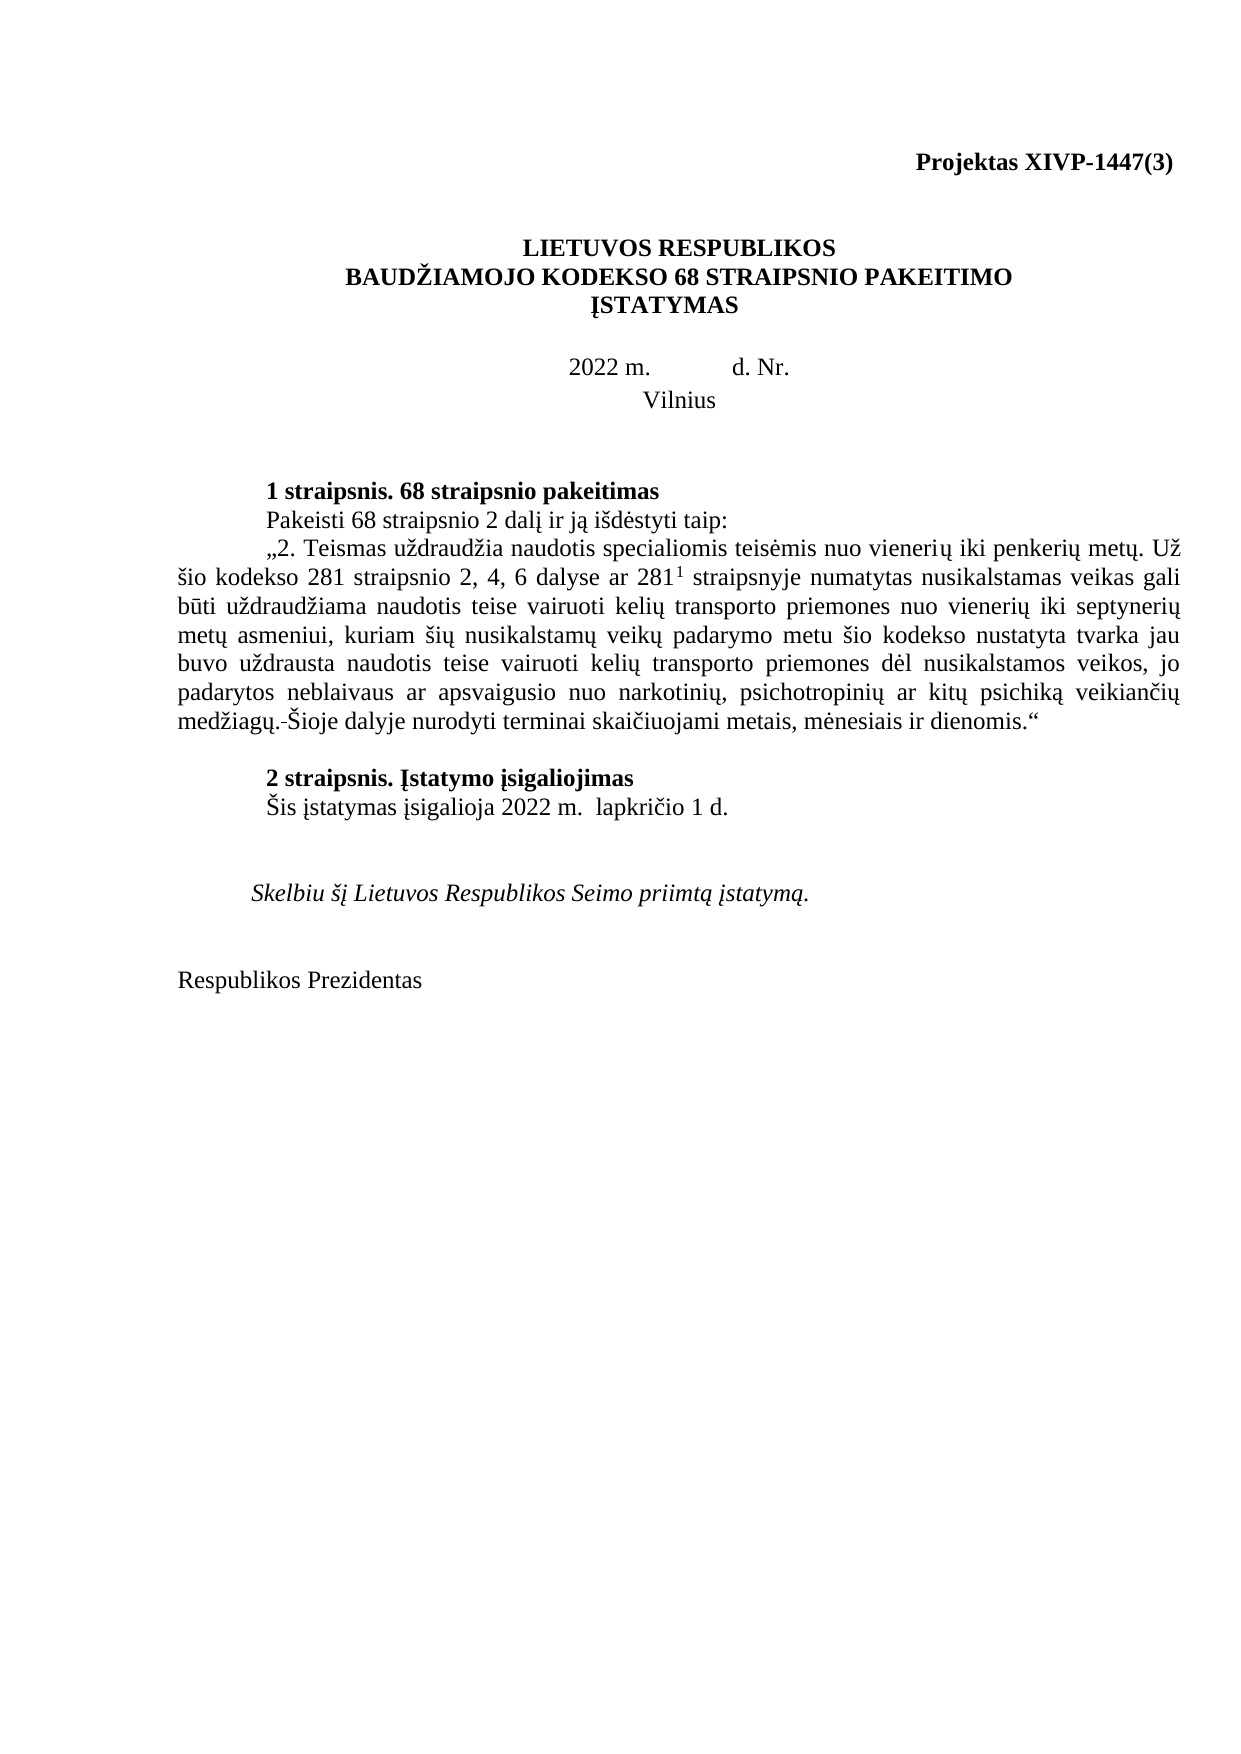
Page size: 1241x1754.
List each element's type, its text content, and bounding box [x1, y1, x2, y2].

text 1 straipsnis. 68 straipsnio pakeitimas [177, 476, 1181, 505]
text Respublikos Prezidentas [177, 965, 1181, 993]
text Vilnius [177, 385, 1181, 414]
text Šis įstatymas įsigalioja 2022 m. lapkričio 1 d. [177, 792, 1181, 821]
text ĮSTATYMAS [177, 291, 1152, 319]
text Pakeisti 68 straipsnio 2 dalį ir ją išdėstyti taip: [177, 505, 1181, 533]
text „2. Teismas uždraudžia naudotis specialiomis teisėmis nuo vienerių iki penkerių metų. Už šio kodekso 281 straipsnio 2, 4, 6 dalyse ar 2811 straipsnyje numatytas nusikalstamas veikas gali būti uždraudžiama naudotis teise vairuoti kelių transporto priemones nuo vienerių iki septynerių metų asmeniui, kuriam šių nusikalstamų veikų padarymo metu šio kodekso nustatyta tvarka jau buvo uždrausta naudotis teise vairuoti kelių transporto priemones dėl nusikalstamos veikos, jo padarytos neblaivaus ar apsvaigusio nuo narkotinių, psichotropinių ar kitų psichiką veikiančių medžiagų. Šioje dalyje nurodyti terminai skaičiuojami metais, mėnesiais ir dienomis.“ [177, 533, 1181, 735]
text 2 straipsnis. Įstatymo įsigaliojimas [177, 763, 1181, 792]
text Skelbiu šį Lietuvos Respublikos Seimo priimtą įstatymą. [177, 878, 1181, 907]
text 2022 m. d. Nr. [177, 352, 1181, 381]
text BAUDŽIAMOJO KODEKSO 68 STRAIPSNIO PAKEITIMO [177, 262, 1181, 291]
subtitle Projektas XIVP-1447(3) [177, 147, 1181, 176]
text LIETUVOS RESPUBLIKOS [177, 233, 1181, 262]
